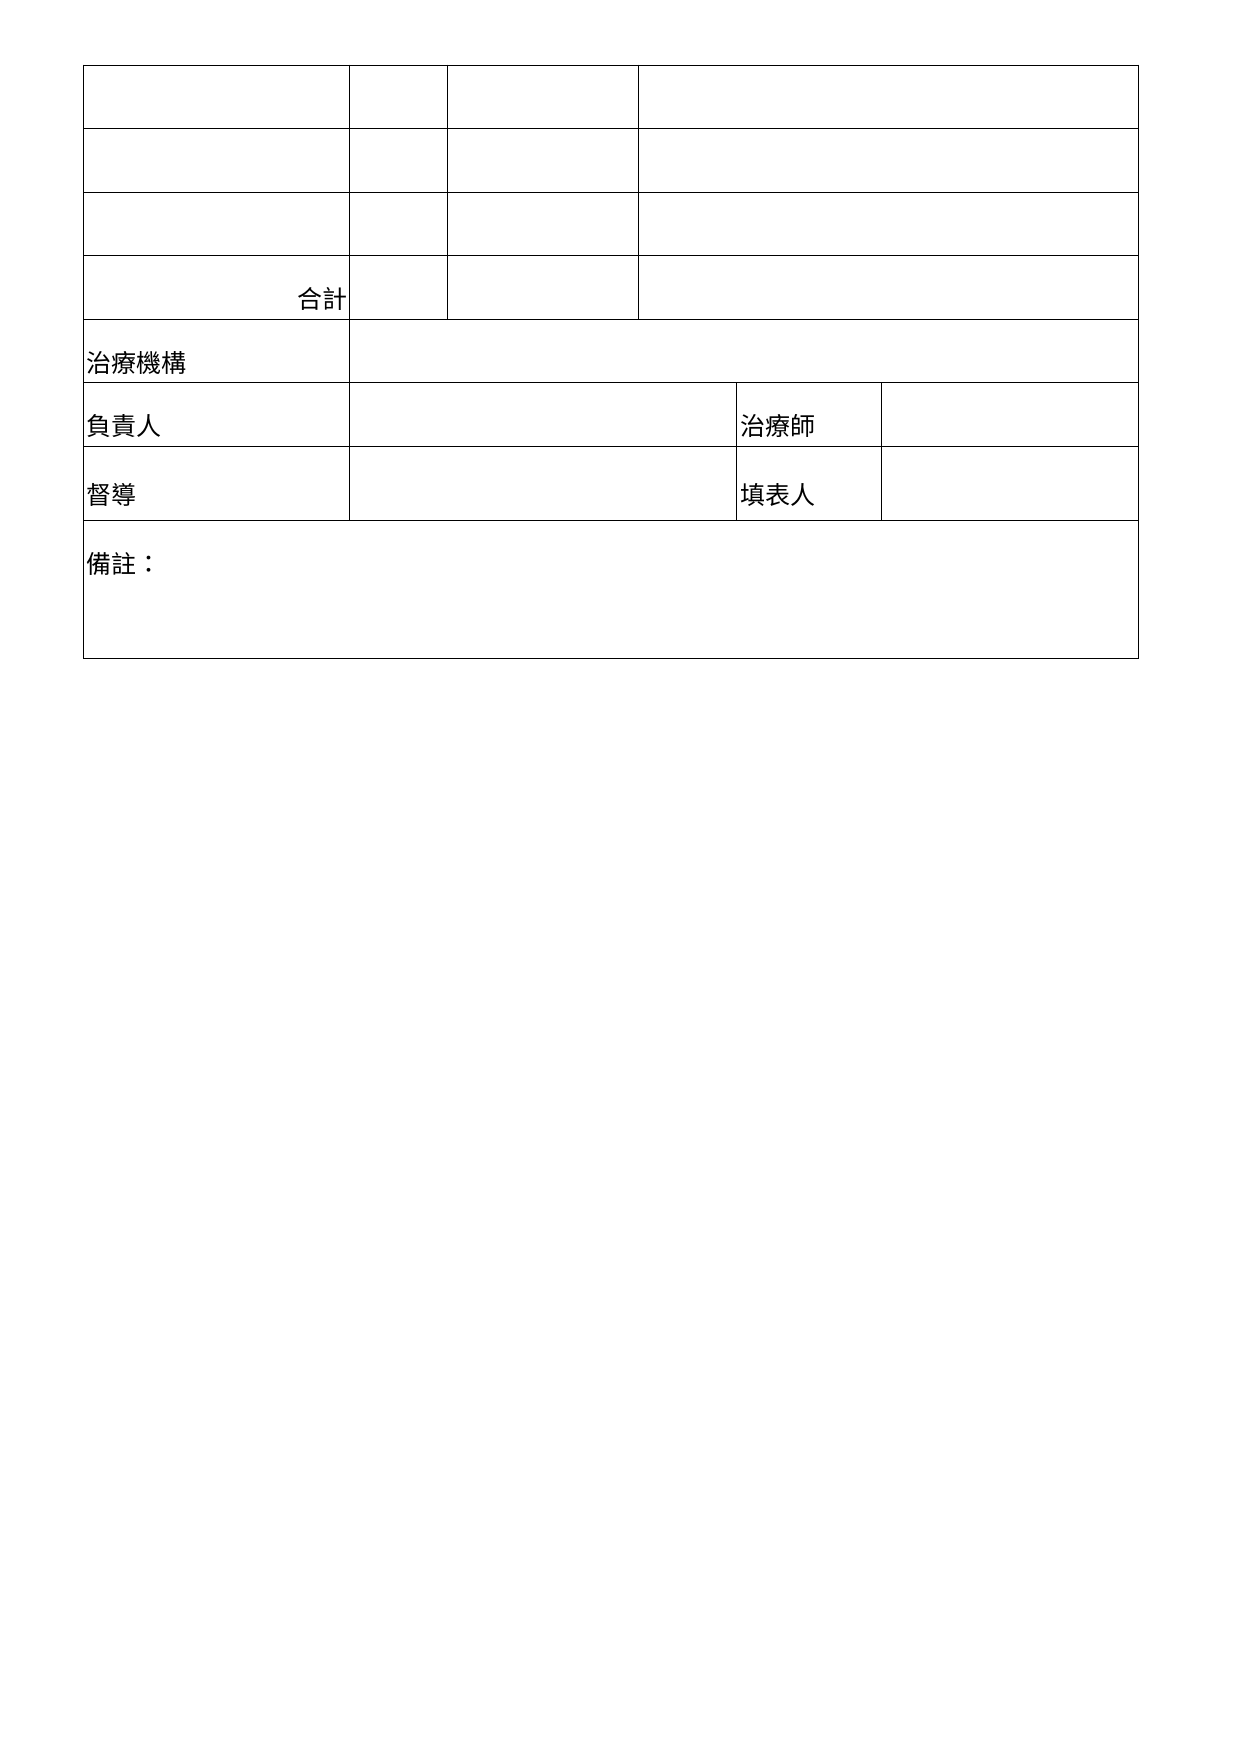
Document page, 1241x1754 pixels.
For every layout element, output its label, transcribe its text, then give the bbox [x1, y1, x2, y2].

table_cell [639, 193, 1138, 255]
table_cell [639, 256, 1138, 319]
table_cell [350, 256, 447, 319]
table_cell [882, 447, 1138, 519]
table_cell [882, 383, 1138, 446]
table_cell [639, 129, 1138, 192]
table_cell 治療機構 [84, 320, 349, 382]
table_cell [84, 66, 349, 128]
table_cell [84, 129, 349, 192]
table_cell 填表人 [737, 447, 881, 519]
table_cell [448, 193, 638, 255]
table_cell [350, 320, 1138, 382]
table_cell [639, 66, 1138, 128]
table_cell [350, 193, 447, 255]
table_cell 合計 [84, 256, 349, 319]
table_cell [350, 129, 447, 192]
table_cell [448, 66, 638, 128]
table_cell 負責人 [84, 383, 349, 446]
table_cell 治療師 [737, 383, 881, 446]
table_cell 備註： [84, 521, 1138, 658]
table_cell [84, 193, 349, 255]
table_cell 督導 [84, 447, 349, 519]
table_cell [350, 383, 736, 446]
table_cell [448, 129, 638, 192]
table_cell [448, 256, 638, 319]
table_cell [350, 66, 447, 128]
table_cell [350, 447, 736, 519]
